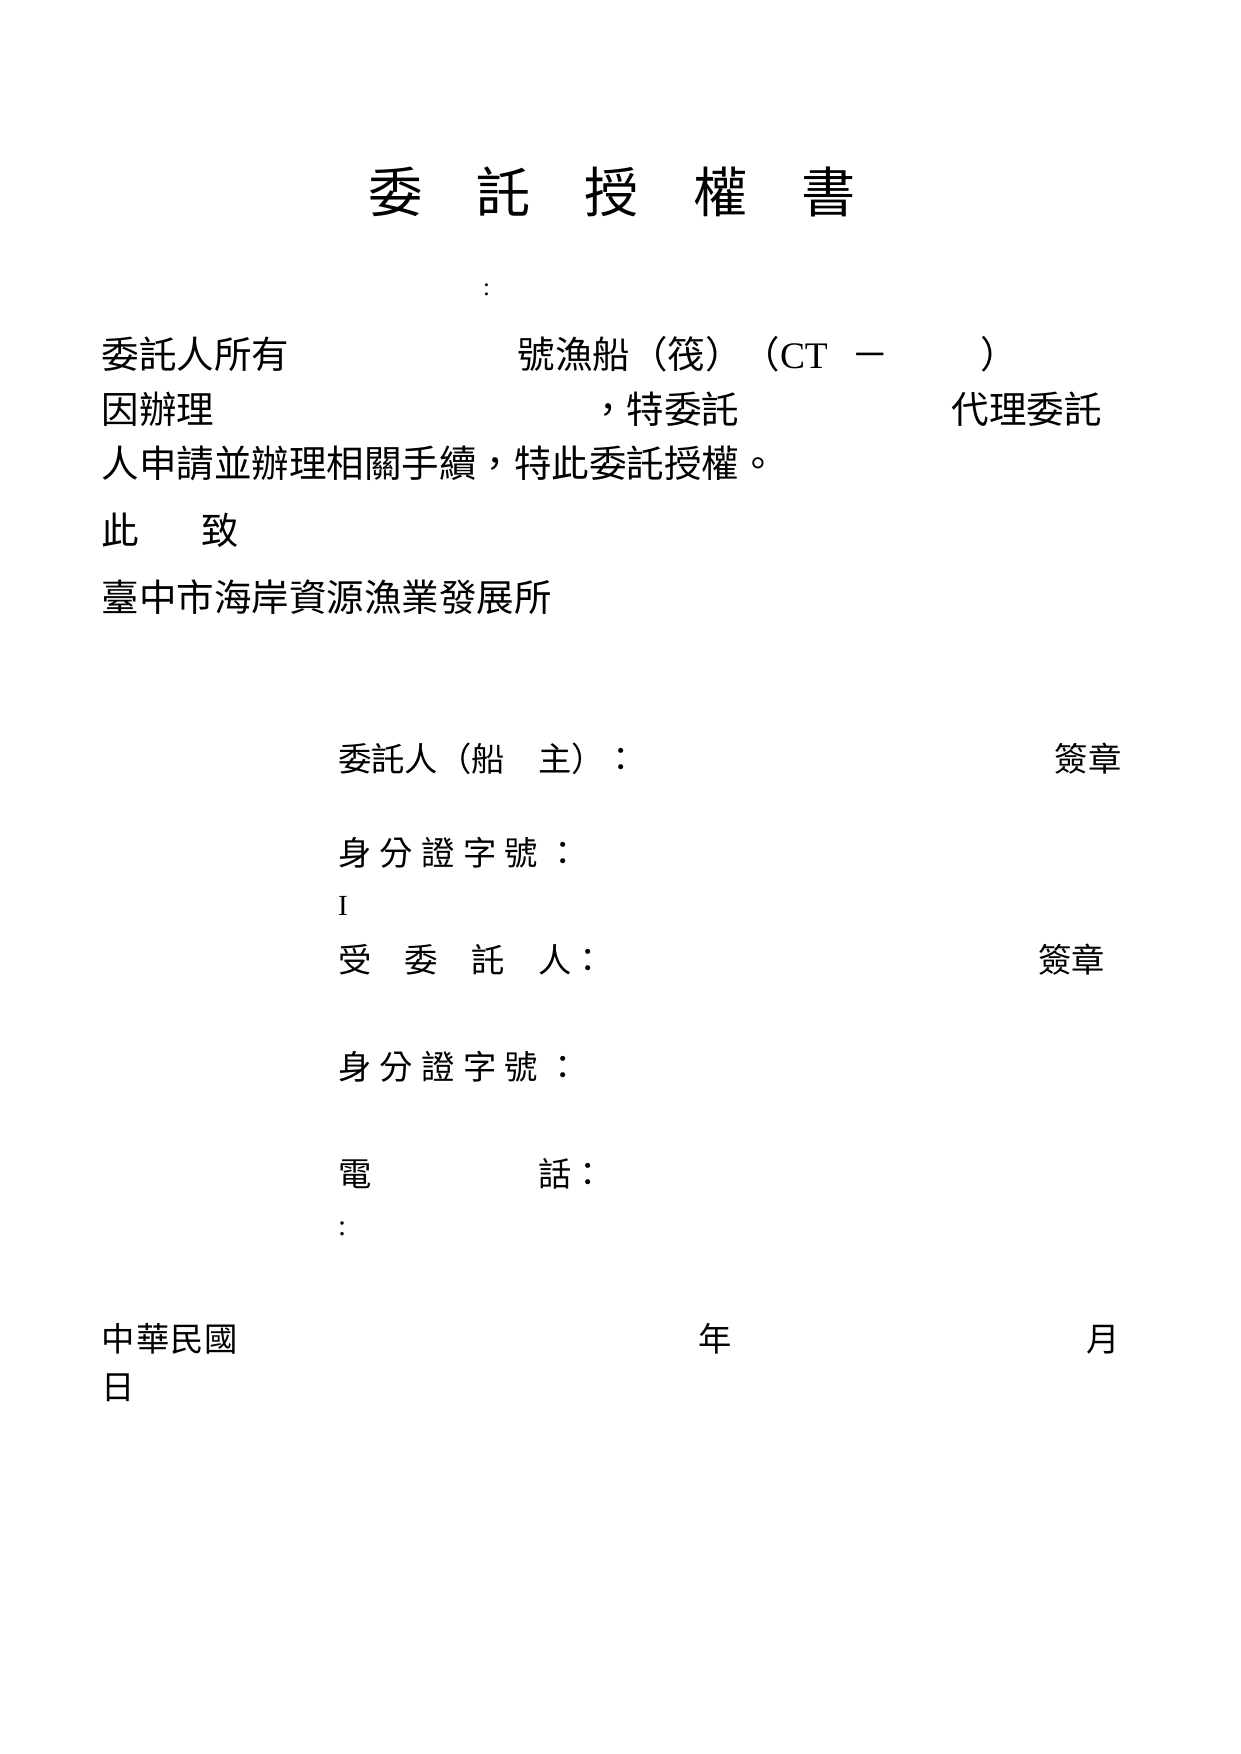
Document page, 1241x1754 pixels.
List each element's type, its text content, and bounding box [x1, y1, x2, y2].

text 委託人所有 號漁船（筏）（CT － ） [102, 325, 1121, 379]
text 委 託 授 權 書 [102, 150, 1121, 228]
text 臺中市海岸資源漁業發展所 [102, 567, 1121, 622]
text I [338, 888, 1121, 921]
text : [338, 1208, 1121, 1242]
text : [102, 272, 1121, 300]
text 委託人（船 主）： 簽章 [338, 733, 1121, 781]
text 此 致 [102, 501, 1121, 555]
text 受 委 託 人： 簽章 [338, 934, 1121, 982]
text 中華民國 年 月 日 [102, 1313, 1121, 1409]
text 因辦理 ，特委託 代理委託人申請並辦理相關手續，特此委託授權。 [102, 379, 1121, 488]
text 身分證字號： [338, 1041, 1121, 1089]
text 電 話： [338, 1147, 1121, 1196]
text 身分證字號： [338, 827, 1121, 875]
